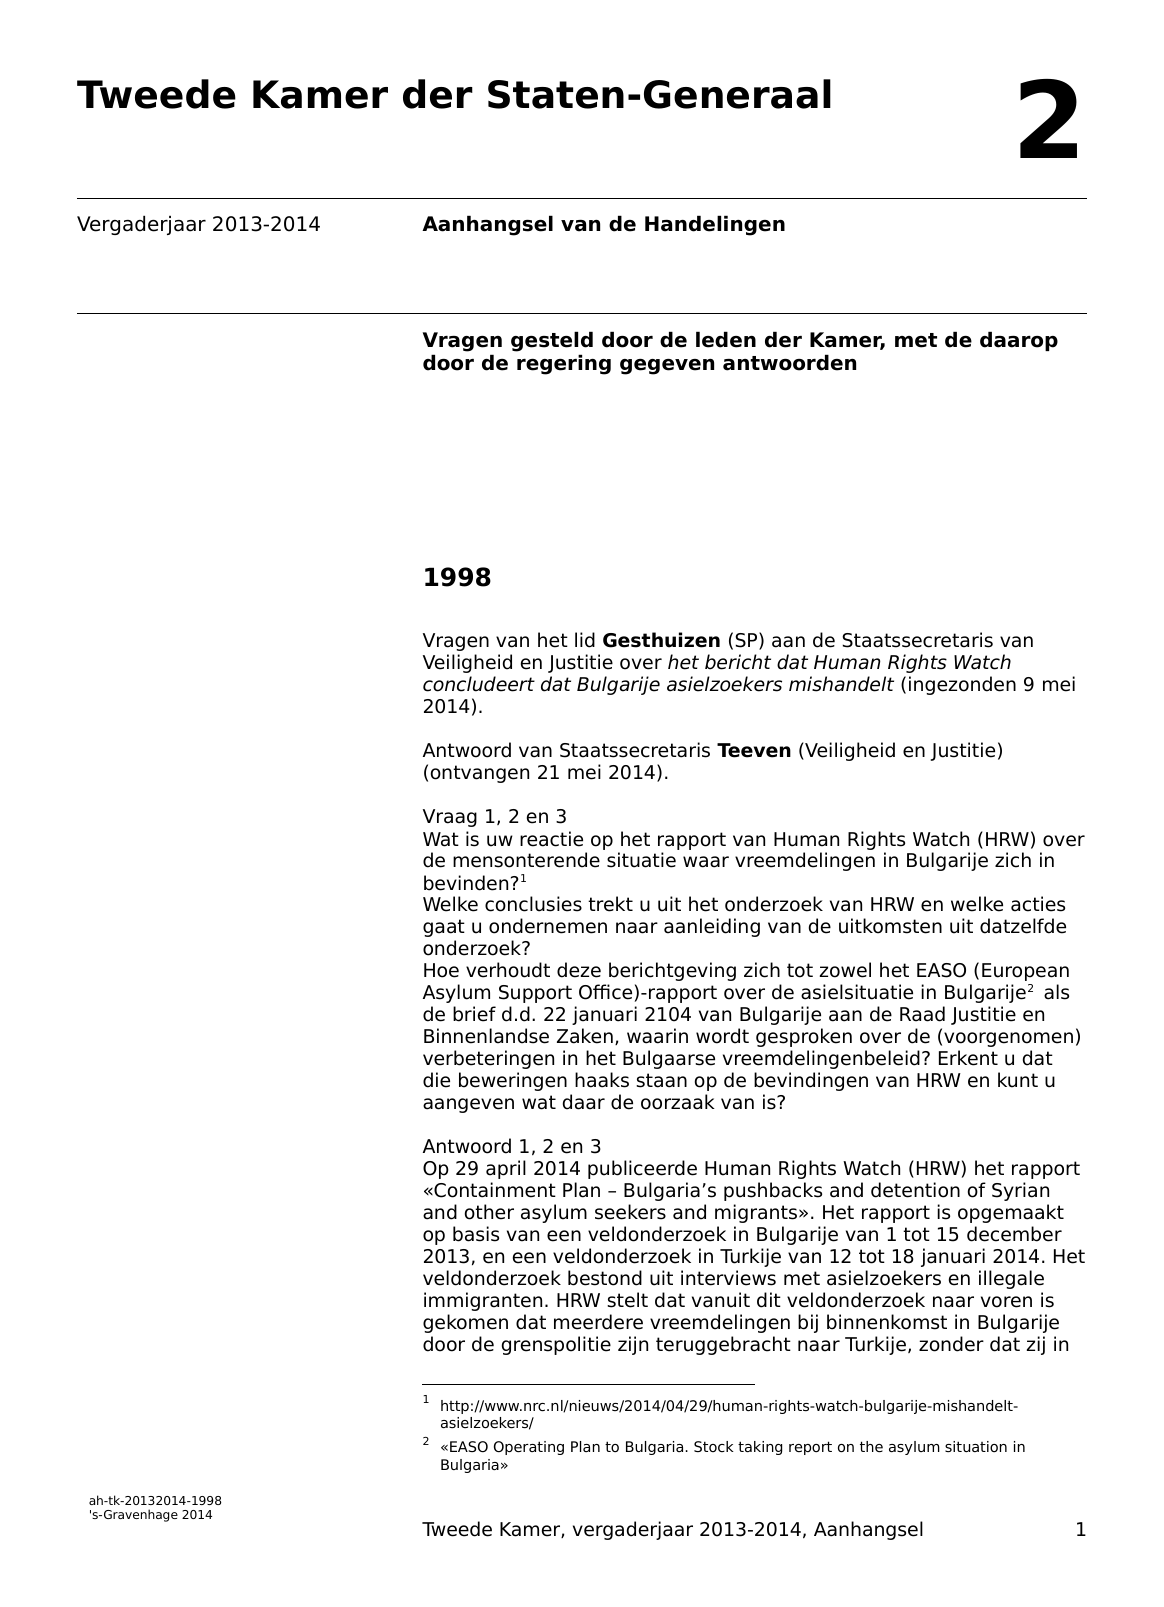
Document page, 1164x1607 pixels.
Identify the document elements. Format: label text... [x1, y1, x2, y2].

text Antwoord 1, 2 en 3 [422, 1136, 1087, 1158]
text Antwoord van Staatssecretaris Teeven (Veiligheid en Justitie) (ontvangen 21 mei 2014). [422, 740, 1087, 784]
table_cell Vragen gesteld door de leden der Kamer, met de daarop door de regering gegeven antwoorden [422, 314, 1087, 375]
text Vragen van het lid Gesthuizen (SP) aan de Staatssecretaris van Veiligheid en Justitie over het bericht dat Human Rights Watch concludeert dat Bulgarije asielzoekers mishandelt (ingezonden 9 mei 2014). [422, 630, 1087, 718]
text Wat is uw reactie op het rapport van Human Rights Watch (HRW) over de mensonterende situatie waar vreemdelingen in Bulgarije zich in bevinden? [422, 828, 1087, 894]
text ah-tk-20132014-1998 [88, 1494, 323, 1508]
table_header Tweede Kamer der Staten-Generaal [77, 59, 886, 198]
text 1998 [422, 563, 1087, 592]
text Welke conclusies trekt u uit het onderzoek van HRW en welke acties gaat u ondernemen naar aanleiding van de uitkomsten uit datzelfde onderzoek? [422, 894, 1087, 960]
table_cell Vergaderjaar 2013-2014 [77, 199, 422, 313]
table_cell [77, 314, 422, 375]
table_cell Aanhangsel van de Handelingen [422, 199, 1087, 313]
text Vraag 1, 2 en 3 [422, 806, 1087, 828]
text Hoe verhoudt deze berichtgeving zich tot zowel het EASO (European Asylum Support Office)-rapport over de asielsituatie in Bulgarije als de brief d.d. 22 januari 2104 van Bulgarije aan de Raad Justitie en Binnenlandse Zaken, waarin wordt gesproken over de (voorgenomen) verbeteringen in het Bulgaarse vreemdelingenbeleid? Erkent u dat die beweringen haaks staan op de bevindingen van HRW en kunt u aangeven wat daar de oorzaak van is? [422, 960, 1087, 1114]
text http://www.nrc.nl/nieuws/2014/04/29/human-rights-watch-bulgarije-mishandelt-asielzoekers/ [422, 1393, 1087, 1432]
text Op 29 april 2014 publiceerde Human Rights Watch (HRW) het rapport «Containment Plan – Bulgaria’s pushbacks and detention of Syrian and other asylum seekers and migrants». Het rapport is opgemaakt op basis van een veldonderzoek in Bulgarije van 1 tot 15 december 2013, en een veldonderzoek in Turkije van 12 tot 18 januari 2014. Het veldonderzoek bestond uit interviews met asielzoekers en illegale immigranten. HRW stelt dat vanuit dit veldonderzoek naar voren is gekomen dat meerdere vreemdelingen bij binnenkomst in Bulgarije door de grenspolitie zijn teruggebracht naar Turkije, zonder dat zij in [422, 1158, 1087, 1356]
text 's-Gravenhage 2014 [88, 1508, 323, 1522]
text «EASO Operating Plan to Bulgaria. Stock taking report on the asylum situation in Bulgaria» [422, 1435, 1087, 1474]
table_header 2 [886, 59, 1087, 198]
